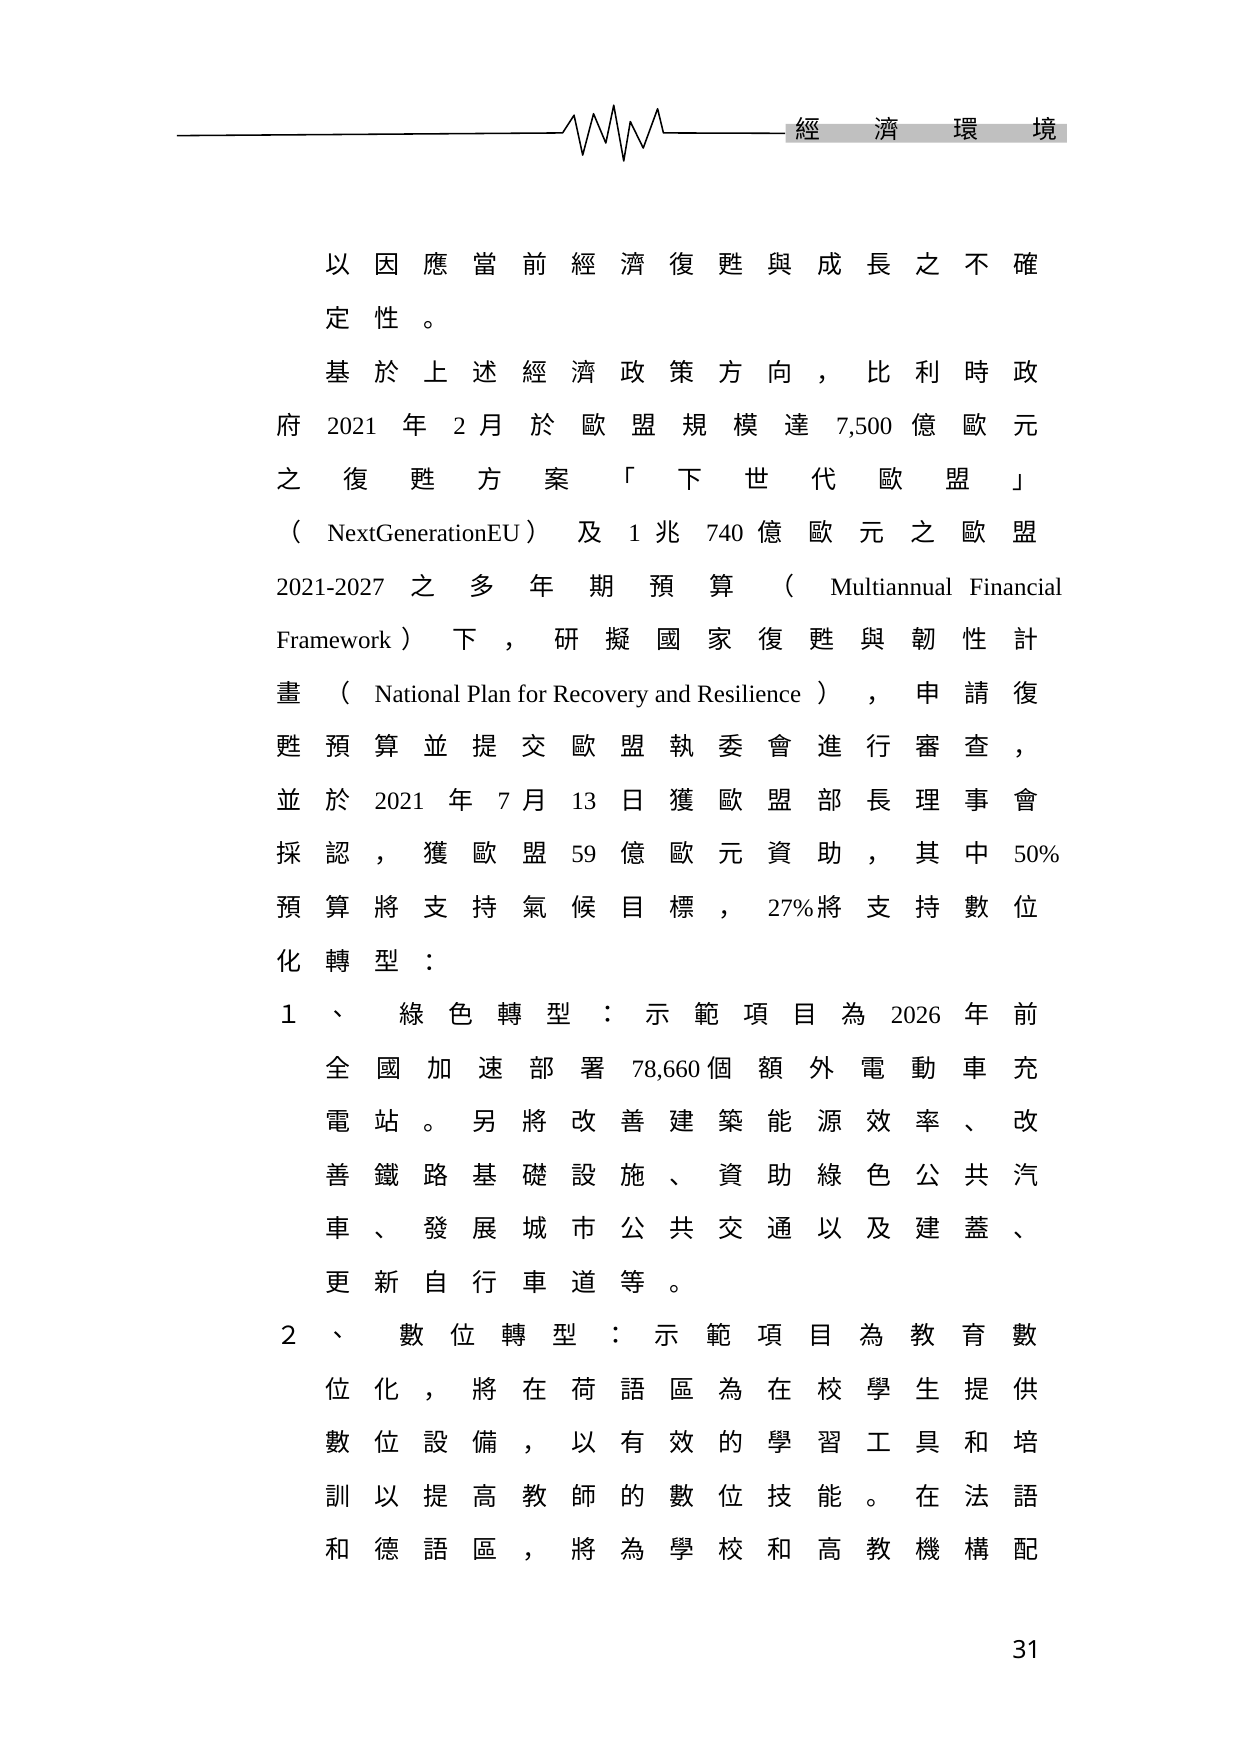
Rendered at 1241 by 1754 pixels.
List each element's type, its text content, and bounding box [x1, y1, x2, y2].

text 以因應當前經濟復甦與成長之不確定性。 [276, 236, 1063, 343]
text ２、 數位轉型：示範項目為教育數位化，將在荷語區為在校學生提供數位設備，以有效的學習工具和培訓以提高教師的數位技能。在法語和德語區，將為學校和高教機構配 [276, 1307, 1063, 1575]
text 基於上述經濟政策方向，比利時政府2021年2月於歐盟規模達7,500億歐元之復甦方案「下世代歐盟」（NextGenerationEU）及1兆740億歐元之歐盟2021-2027之多年期預算（Multiannual Financial Framework）下，研擬國家復甦與韌性計畫（National Plan for Recovery and Resilience），申請復甦預算並提交歐盟執委會進行審查，並於2021年7月13日獲歐盟部長理事會採認，獲歐盟59億歐元資助，其中50%預算將支持氣候目標，27%將支持數位化轉型： [276, 343, 1063, 986]
text １、 綠色轉型：示範項目為2026年前全國加速部署78,660個額外電動車充電站。另將改善建築能源效率、改善鐵路基礎設施、資助綠色公共汽車、發展城市公共交通以及建蓋、更新自行車道等。 [276, 986, 1063, 1307]
